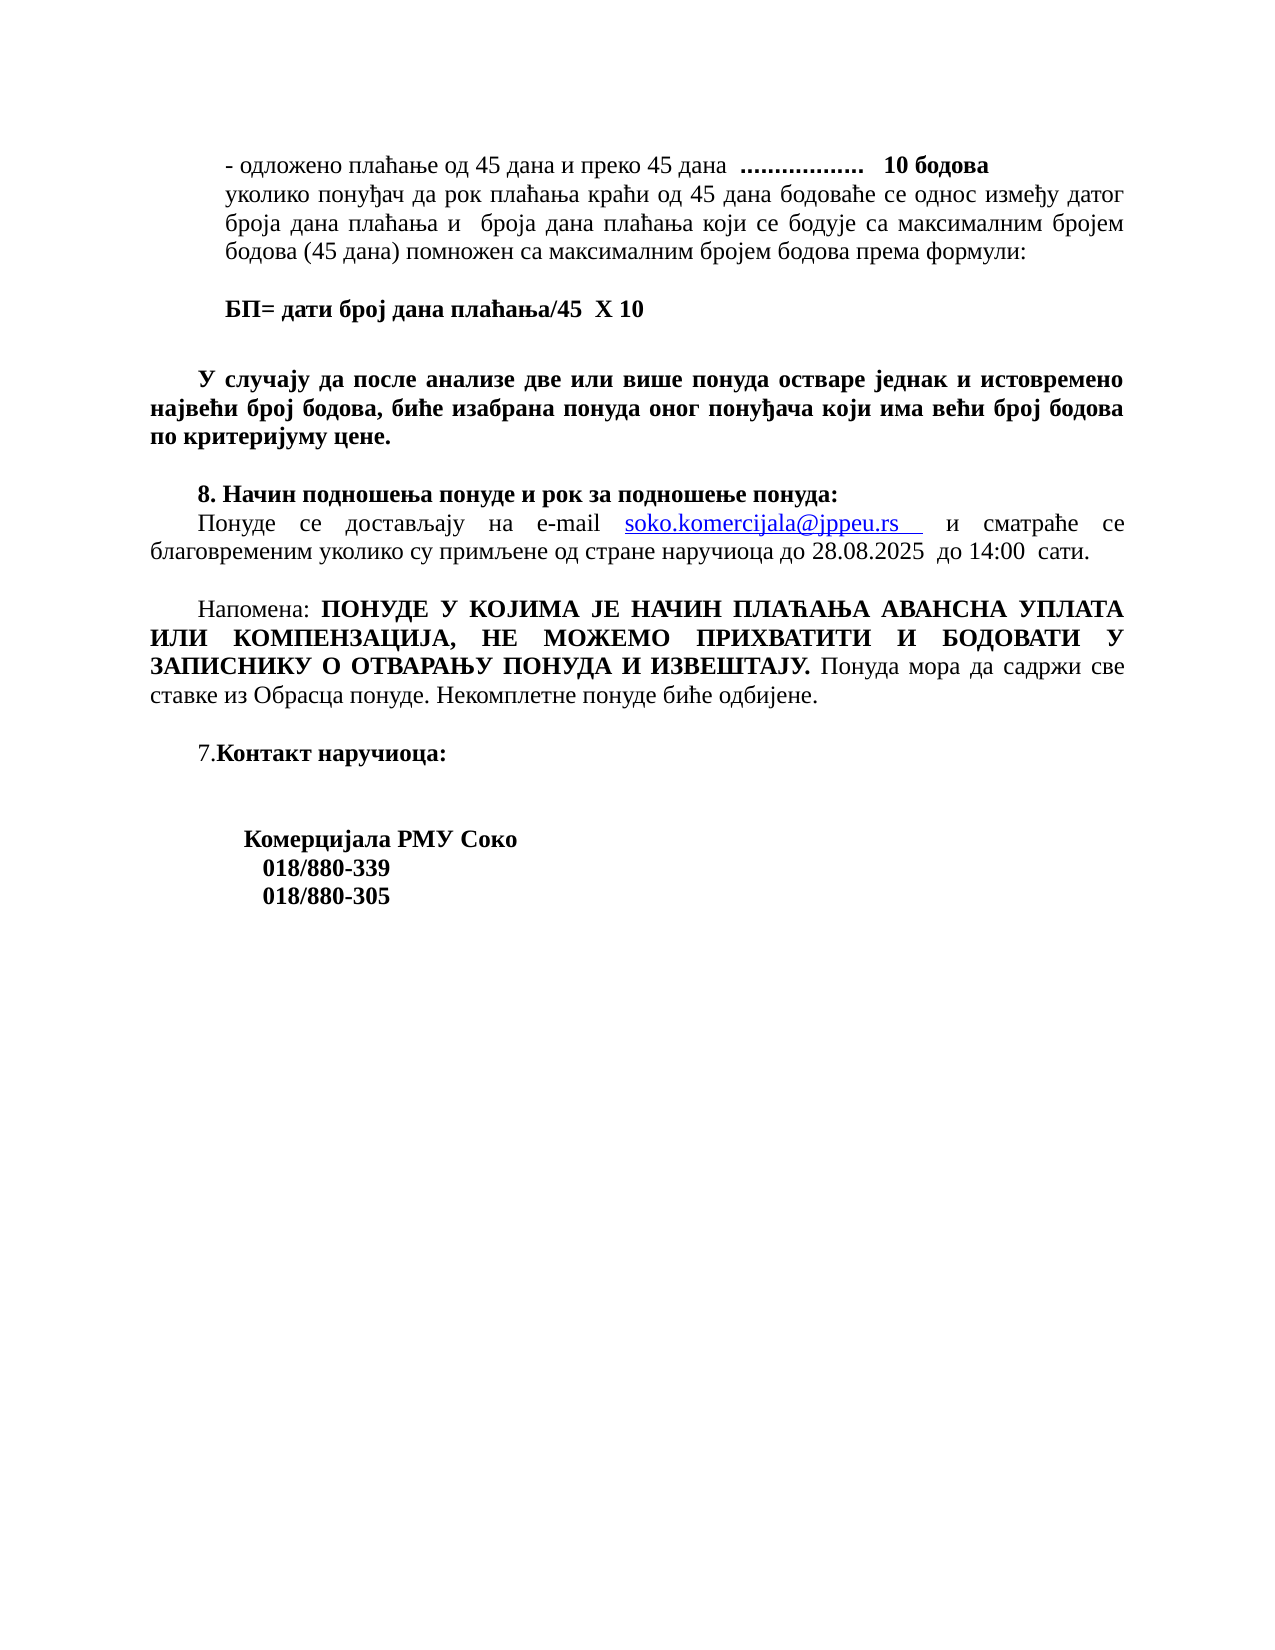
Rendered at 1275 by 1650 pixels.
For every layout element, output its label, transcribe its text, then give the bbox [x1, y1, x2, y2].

text Комерцијала РМУ Соко [225, 824, 1125, 853]
text 018/880-339 [225, 853, 1125, 881]
text Понуде се достављају на e-mail soko.komercijala@jppeu.rs и сматраће се благовременим уколико су примљене од стране наручиоца до 28.08.2025 до 14:00 сати. [150, 508, 1125, 565]
text БП= дати број дана плаћања/45 X 10 [225, 294, 1125, 323]
text уколико понуђач да рок плаћања краћи од 45 дана бодоваће се однос између датог броја дана плаћања и броја дана плаћања који се бодује са максималним бројем бодова (45 дана) помножен са максималним бројем бодова према формули: [225, 179, 1125, 265]
text - одложено плаћање од 45 дана и преко 45 дана .................. 10 бодова [225, 150, 1125, 179]
text 8. Начин подношења понуде и рок за подношење понуда: [150, 479, 1125, 508]
text 018/880-305 [225, 881, 1125, 910]
text Напомена: ПОНУДЕ У КОЈИМА ЈЕ НАЧИН ПЛАЋАЊА АВАНСНА УПЛАТА ИЛИ КОМПЕНЗАЦИЈА, НЕ МОЖЕМО ПРИХВАТИТИ И БОДОВАТИ У ЗАПИСНИКУ О ОТВАРАЊУ ПОНУДА И ИЗВЕШТАЈУ. Понуда мора да садржи све ставке из Обрасца понуде. Некомплетне понуде биће одбијене. [150, 594, 1125, 709]
list Контакт наручиоца: [150, 738, 1125, 766]
text У случају да после анализе две или више понуда остваре једнак и истовремено највећи број бодова, биће изабрана понуда оног понуђача који има већи број бодова по критеријуму цене. [150, 364, 1125, 450]
